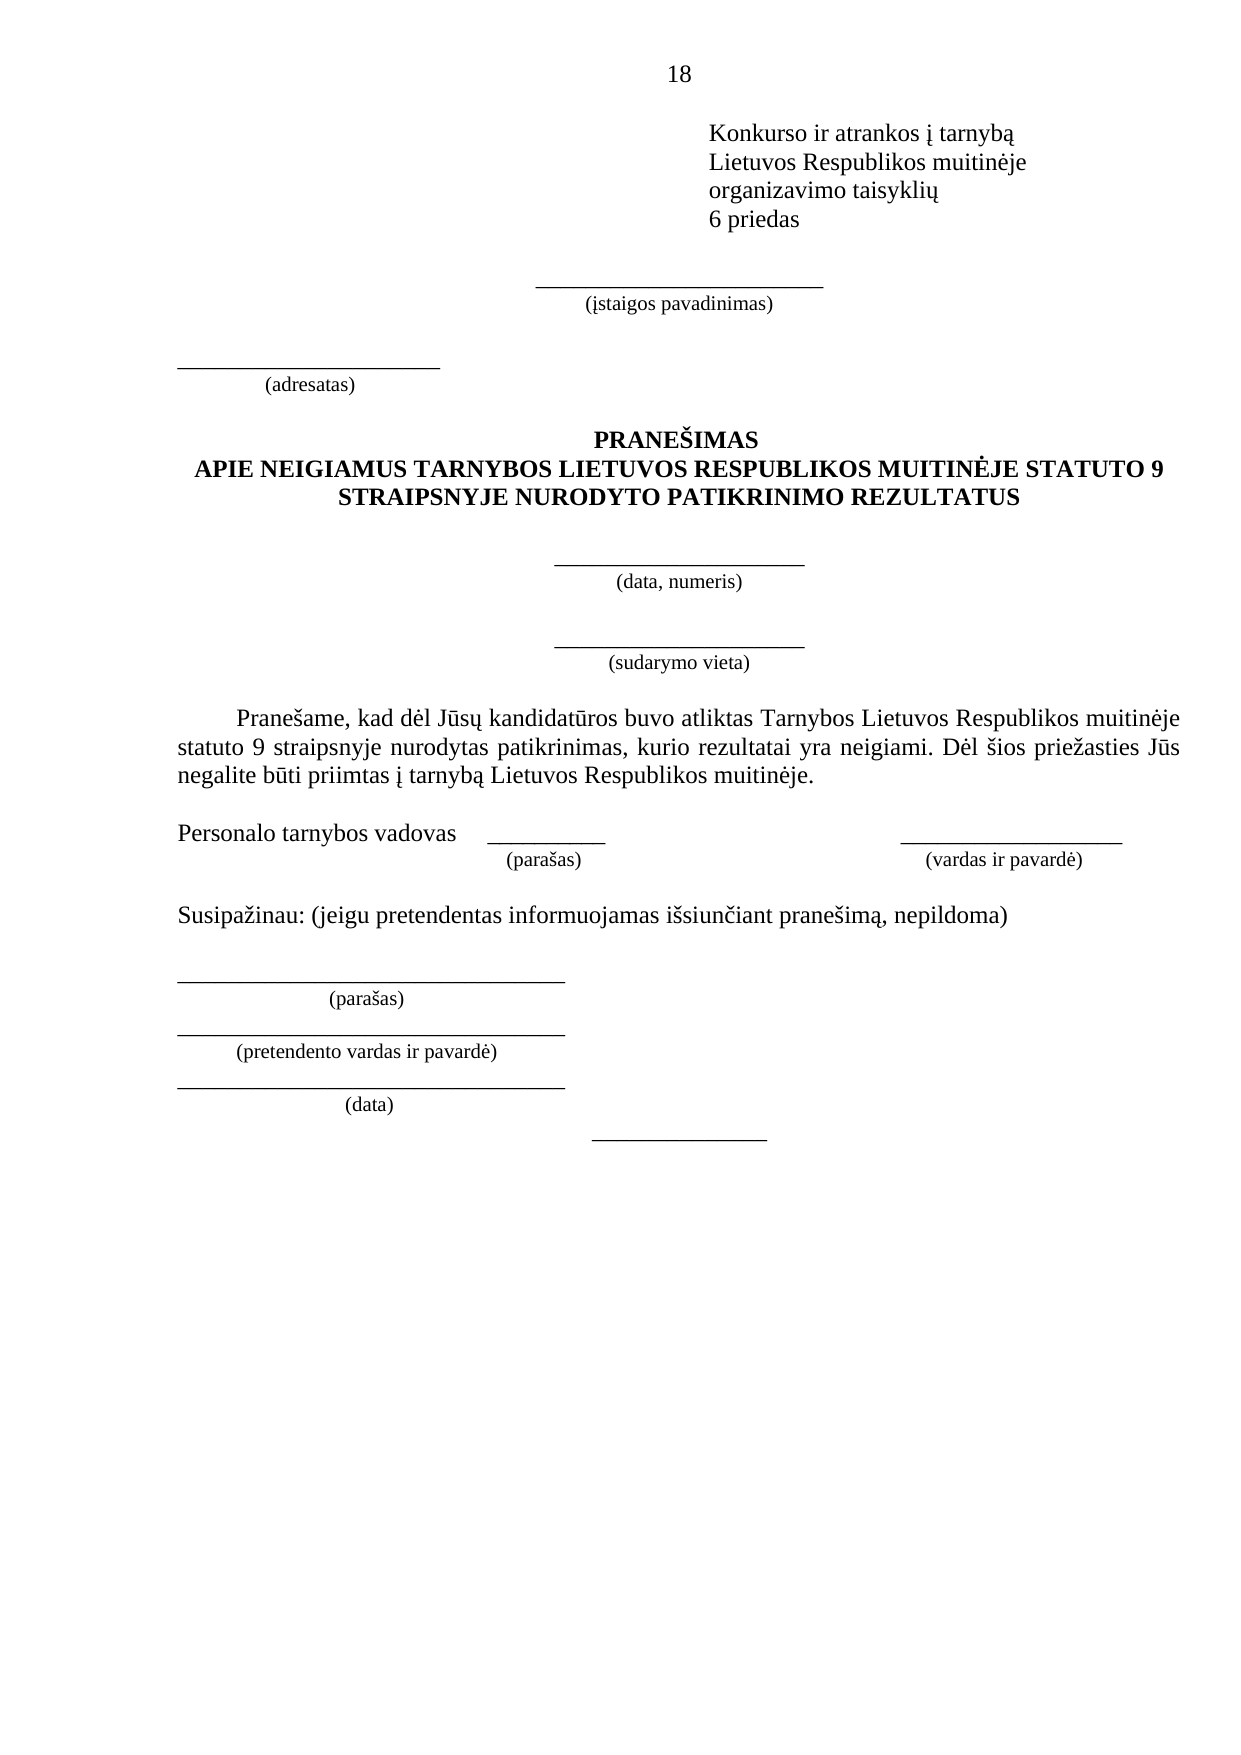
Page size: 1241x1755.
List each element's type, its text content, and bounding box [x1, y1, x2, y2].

text _______________________________ [177, 957, 1181, 986]
text (parašas) (vardas ir pavardė) [177, 847, 1181, 871]
text (sudarymo vieta) [177, 650, 1181, 674]
text (pretendento vardas ir pavardė) [177, 1039, 1181, 1063]
text ____________________ [177, 540, 1181, 569]
text Pranešame, kad dėl Jūsų kandidatūros buvo atliktas Tarnybos Lietuvos Respublikos muitinėje statuto 9 straipsnyje nurodytas patikrinimas, kurio rezultatai yra neigiami. Dėl šios priežasties Jūs negalite būti priimtas į tarnybą Lietuvos Respublikos muitinėje. [177, 703, 1181, 789]
text ______________ [177, 1116, 1181, 1144]
text (įstaigos pavadinimas) [177, 291, 1181, 315]
text Lietuvos Respublikos muitinėje [177, 147, 1181, 176]
text Konkurso ir atrankos į tarnybą [709, 118, 1181, 147]
text _______________________________ [177, 1063, 1181, 1092]
text _______________________________ [177, 1010, 1181, 1039]
text 6 priedas [177, 204, 1181, 233]
text _______________________ [177, 262, 1181, 291]
text APIE NEIGIAMUS TARNYBOS LIETUVOS RESPUBLIKOS MUITINĖJE STATUTO 9 STRAIPSNYJE NURODYTO PATIKRINIMO REZULTATUS [177, 454, 1181, 511]
text _____________________ [177, 343, 1181, 372]
text PRANEŠIMAS [177, 425, 1181, 454]
text ____________________ [177, 622, 1181, 650]
text (adresatas) [177, 372, 1181, 396]
text Personalo tarnybos vadovas [177, 818, 1181, 847]
text (data) [177, 1092, 1181, 1116]
text (data, numeris) [177, 569, 1181, 593]
text organizavimo taisyklių [177, 176, 1181, 204]
text Susipažinau: (jeigu pretendentas informuojamas išsiunčiant pranešimą, nepildoma) [177, 900, 1181, 928]
text (parašas) [177, 986, 1181, 1010]
